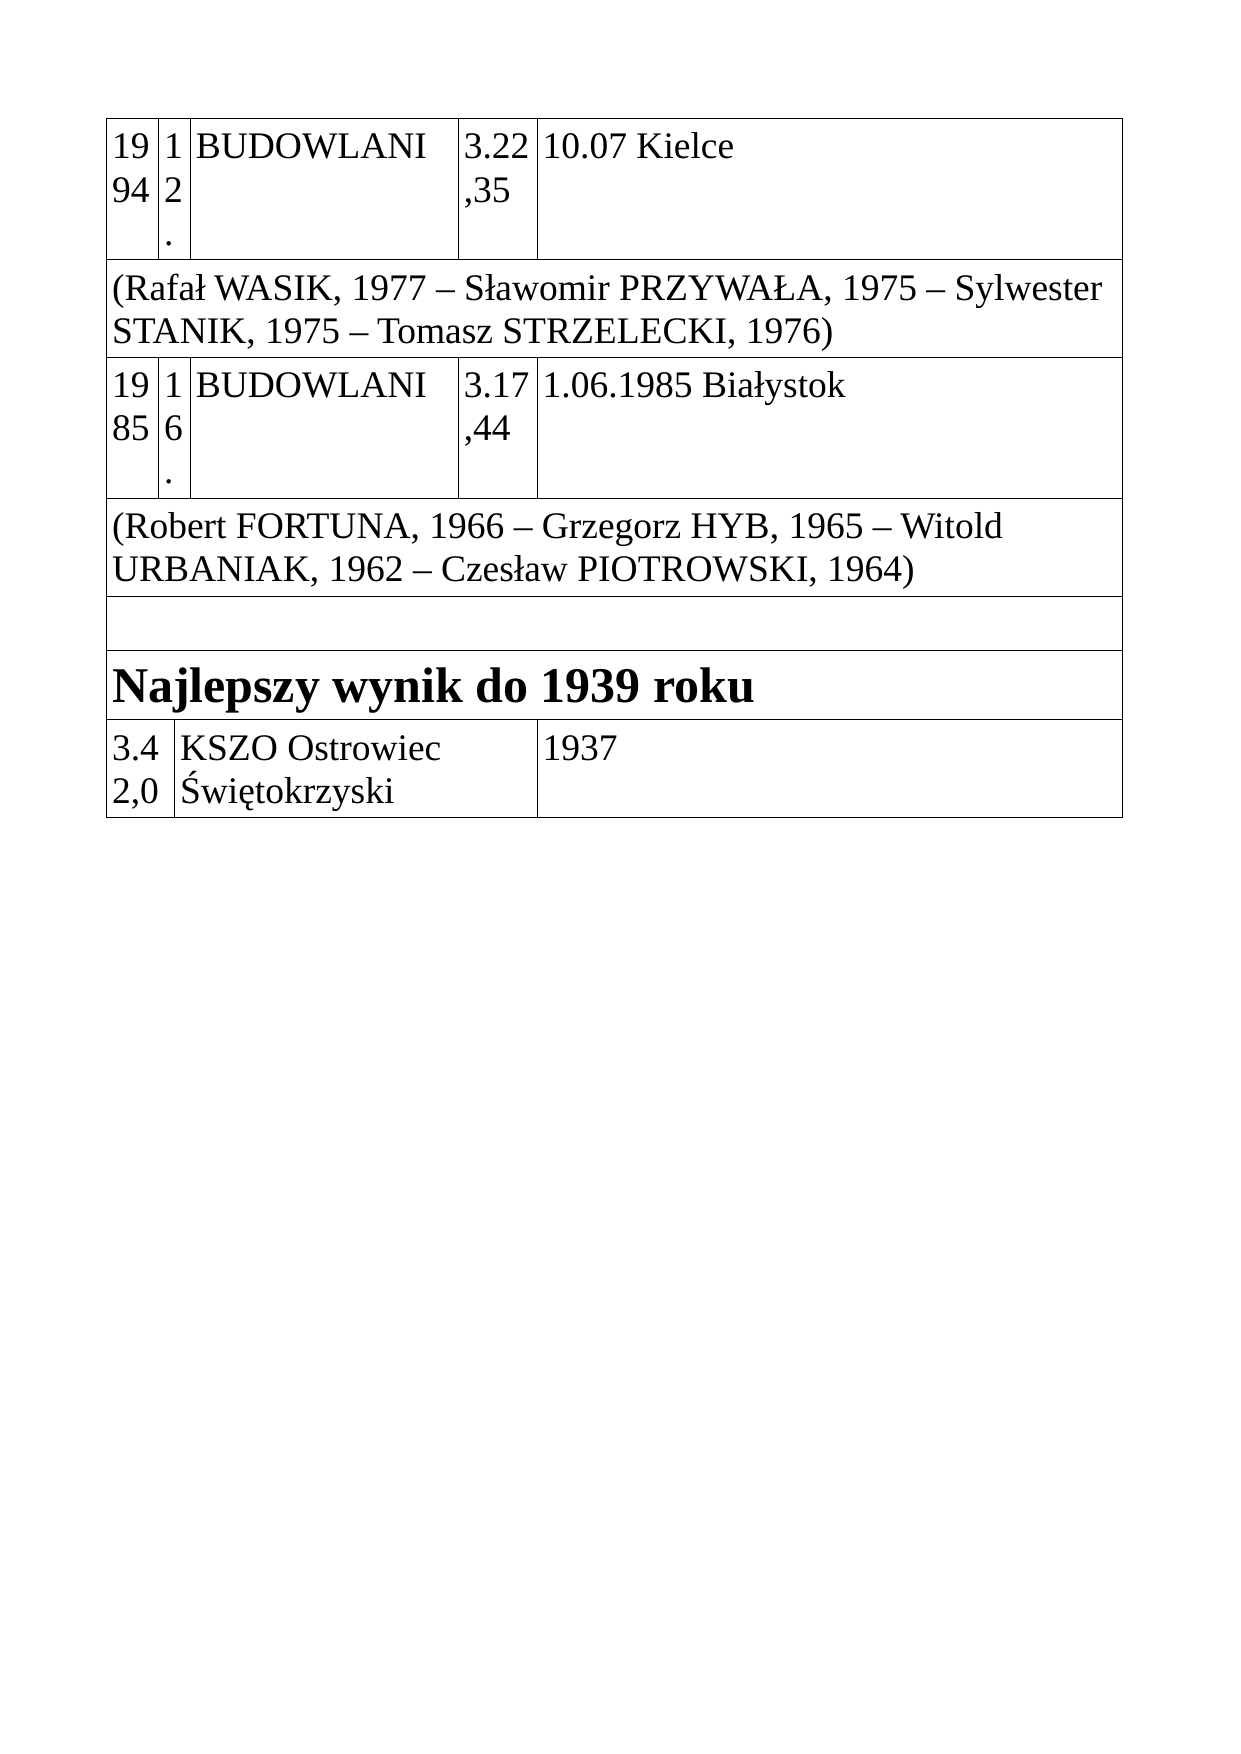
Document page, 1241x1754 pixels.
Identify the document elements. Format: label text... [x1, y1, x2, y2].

table_cell 3.42,0 [107, 720, 174, 817]
table_cell 16. [159, 358, 190, 498]
table_cell [107, 597, 1122, 650]
table_cell 1985 [107, 358, 158, 498]
table_cell 1.06.1985 Białystok [538, 358, 1122, 498]
table_cell 3.17,44 [459, 358, 537, 498]
table_cell 1994 [107, 119, 158, 259]
table_cell KSZO Ostrowiec Świętokrzyski [175, 720, 537, 817]
table_cell 12. [159, 119, 190, 259]
table_cell (Rafał WASIK, 1977 – Sławomir PRZYWAŁA, 1975 – Sylwester STANIK, 1975 – Tomasz STRZELECKI, 1976) [107, 260, 1122, 357]
table_cell Najlepszy wynik do 1939 roku [107, 651, 1122, 719]
table_cell (Robert FORTUNA, 1966 – Grzegorz HYB, 1965 – Witold URBANIAK, 1962 – Czesław PIOTROWSKI, 1964) [107, 499, 1122, 596]
table_cell 10.07 Kielce [538, 119, 1122, 259]
table_cell BUDOWLANI [191, 119, 458, 259]
table_cell 3.22,35 [459, 119, 537, 259]
table_cell 1937 [538, 720, 1122, 817]
table_cell BUDOWLANI [191, 358, 458, 498]
